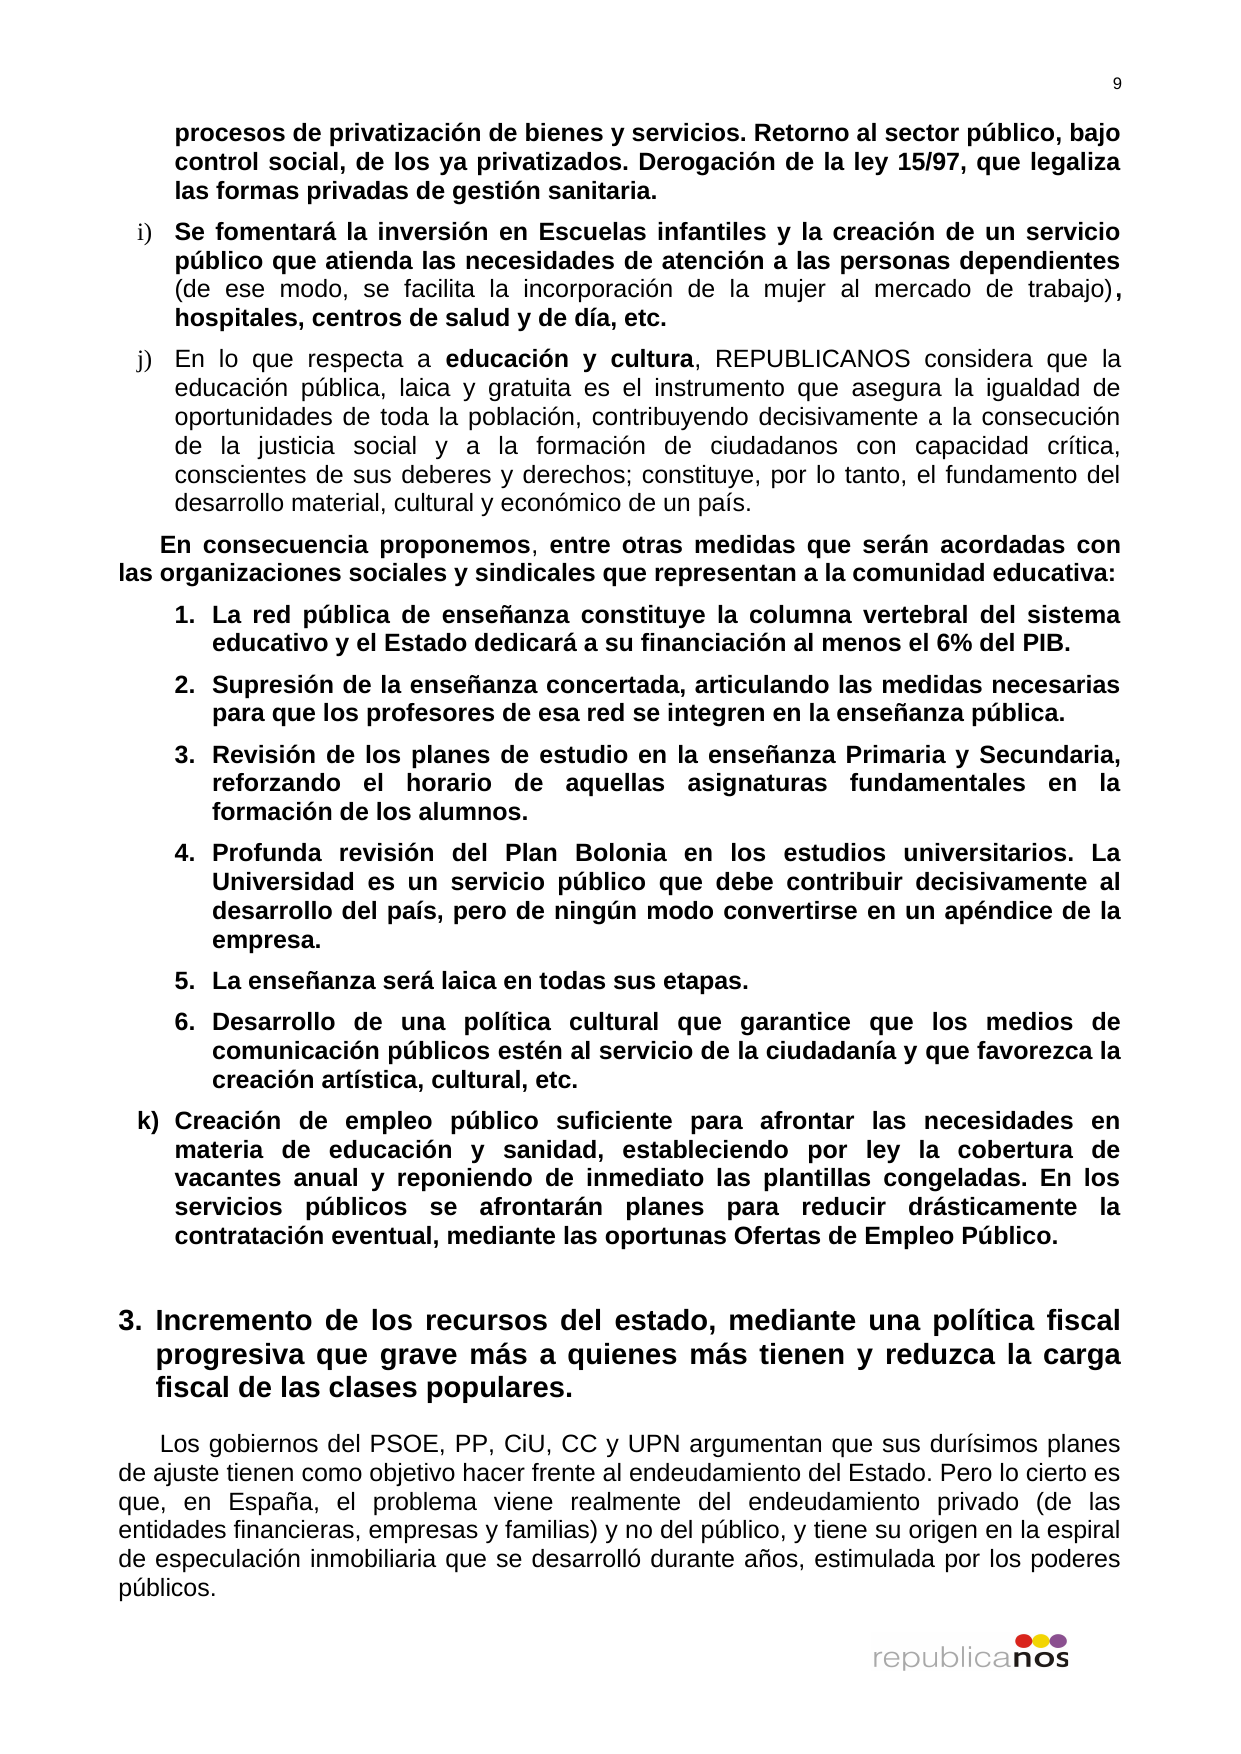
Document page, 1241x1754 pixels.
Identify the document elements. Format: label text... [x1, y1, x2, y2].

list Incremento de los recursos del estado, mediante una política fiscal progresiva que grave más a quienes más tienen y reduzca la carga fiscal de las clases populares. [118, 1303, 1122, 1404]
list En lo que respecta a educación y cultura, REPUBLICANOS considera que la educación pública, laica y gratuita es el instrumento que asegura la igualdad de oportunidades de toda la población, contribuyendo decisivamente a la consecución de la justicia social y a la formación de ciudadanos con capacidad crítica, conscientes de sus deberes y derechos; constituye, por lo tanto, el fundamento del desarrollo material, cultural y económico de un país. [137, 344, 1122, 517]
list Se fomentará la inversión en Escuelas infantiles y la creación de un servicio público que atienda las necesidades de atención a las personas dependientes (de ese modo, se facilita la incorporación de la mujer al mercado de trabajo), hospitales, centros de salud y de día, etc. [137, 217, 1122, 332]
list Supresión de la enseñanza concertada, articulando las medidas necesarias para que los profesores de esa red se integren en la enseñanza pública. [174, 669, 1122, 727]
text Los gobiernos del PSOE, PP, CiU, CC y UPN argumentan que sus durísimos planes de ajuste tienen como objetivo hacer frente al endeudamiento del Estado. Pero lo cierto es que, en España, el problema viene realmente del endeudamiento privado (de las entidades financieras, empresas y familias) y no del público, y tiene su origen en la espiral de especulación inmobiliaria que se desarrolló durante años, estimulada por los poderes públicos. [118, 1429, 1122, 1601]
list Creación de empleo público suficiente para afrontar las necesidades en materia de educación y sanidad, estableciendo por ley la cobertura de vacantes anual y reponiendo de inmediato las plantillas congeladas. En los servicios públicos se afrontarán planes para reducir drásticamente la contratación eventual, mediante las oportunas Ofertas de Empleo Público. [137, 1106, 1122, 1249]
list Revisión de los planes de estudio en la enseñanza Primaria y Secundaria, reforzando el horario de aquellas asignaturas fundamentales en la formación de los alumnos. [174, 739, 1122, 826]
text En consecuencia proponemos, entre otras medidas que serán acordadas con las organizaciones sociales y sindicales que representan a la comunidad educativa: [118, 529, 1122, 587]
list La red pública de enseñanza constituye la columna vertebral del sistema educativo y el Estado dedicará a su financiación al menos el 6% del PIB. [174, 599, 1122, 657]
list La enseñanza será laica en todas sus etapas. [174, 966, 1122, 994]
list Profunda revisión del Plan Bolonia en los estudios universitarios. La Universidad es un servicio público que debe contribuir decisivamente al desarrollo del país, pero de ningún modo convertirse en un apéndice de la empresa. [174, 838, 1122, 953]
picture [871, 1632, 1069, 1671]
list Desarrollo de una política cultural que garantice que los medios de comunicación públicos estén al servicio de la ciudadanía y que favorezca la creación artística, cultural, etc. [174, 1007, 1122, 1093]
list procesos de privatización de bienes y servicios. Retorno al sector público, bajo control social, de los ya privatizados. Derogación de la ley 15/97, que legaliza las formas privadas de gestión sanitaria. [137, 118, 1122, 204]
